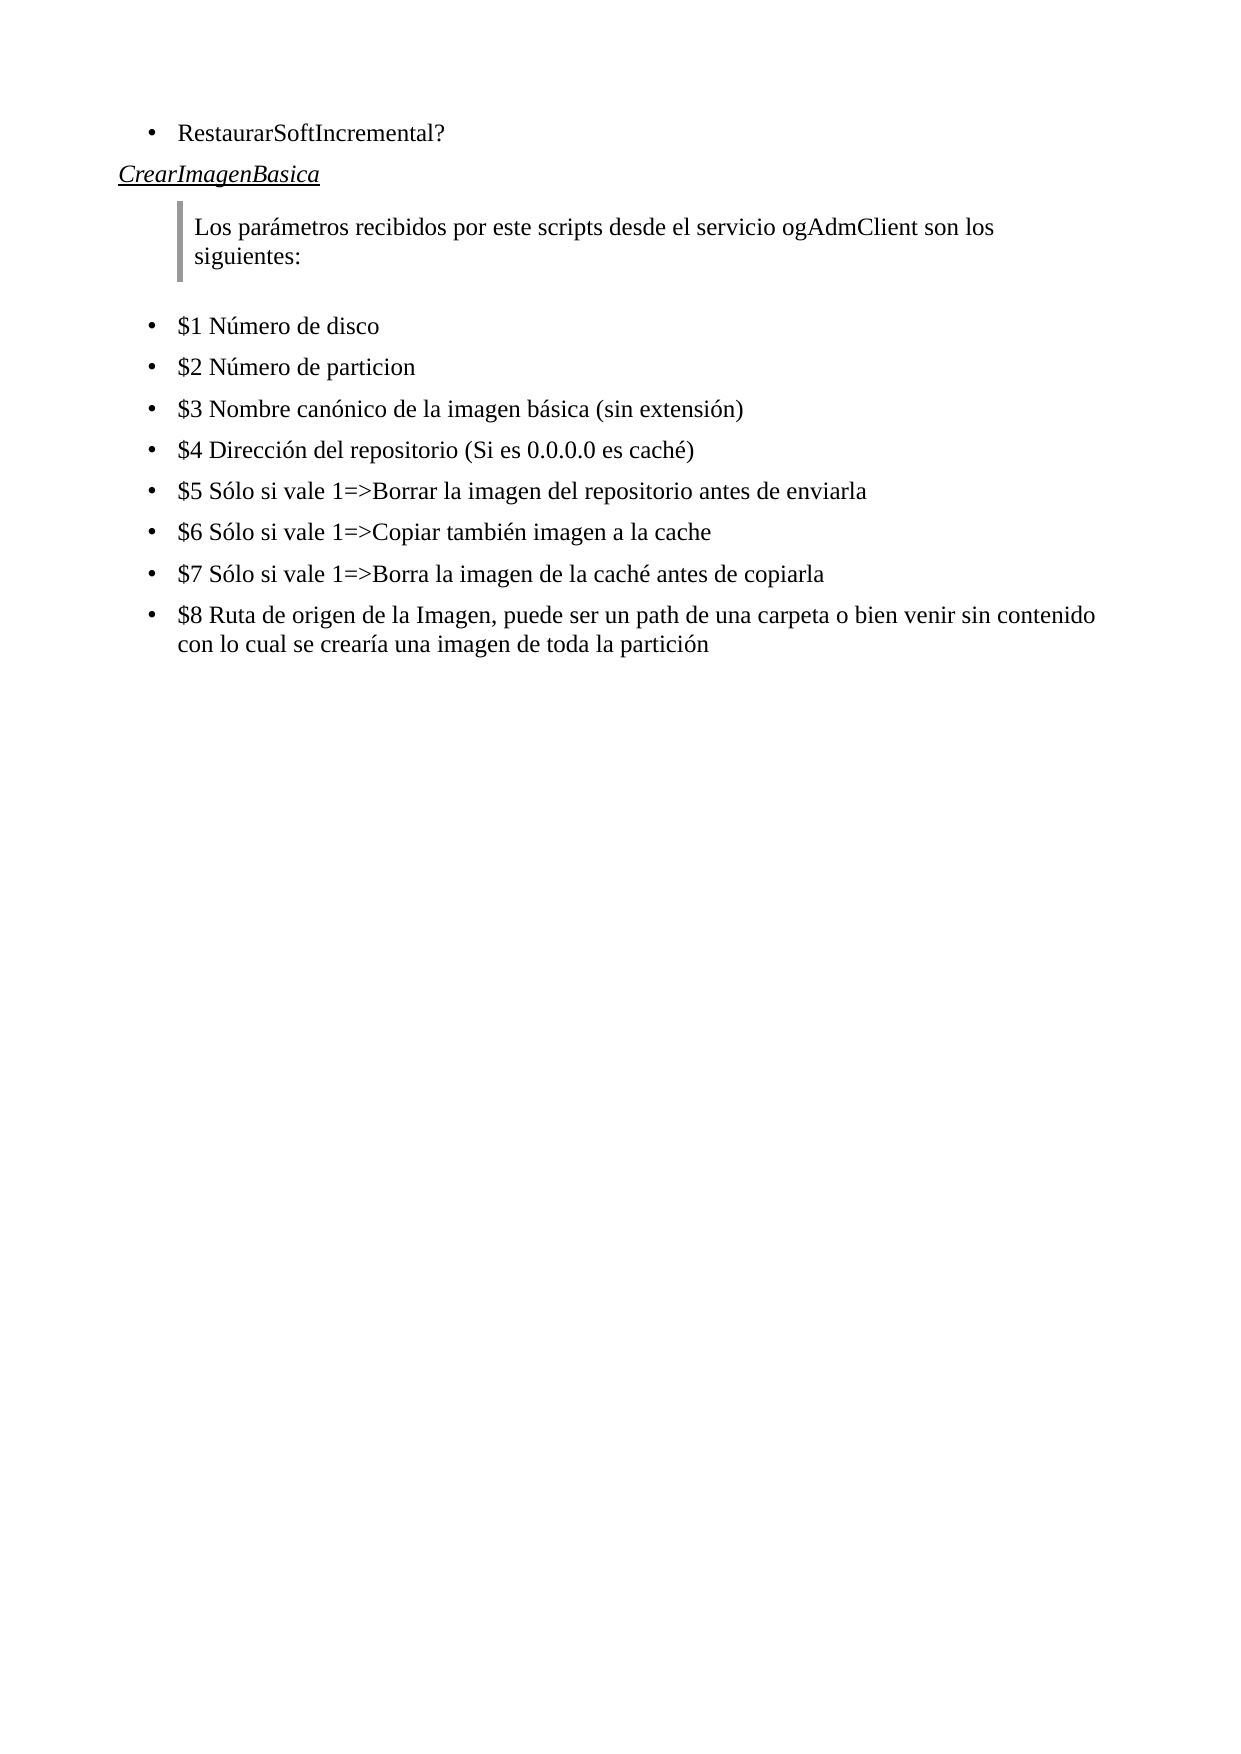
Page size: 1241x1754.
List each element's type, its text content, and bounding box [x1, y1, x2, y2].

list $1 Número de disco [148, 311, 1122, 340]
list $5 Sólo si vale 1=>Borrar la imagen del repositorio antes de enviarla [148, 476, 1122, 505]
list $6 Sólo si vale 1=>Copiar también imagen a la cache [148, 517, 1122, 546]
text CrearImagenBasica [118, 159, 1122, 188]
list $7 Sólo si vale 1=>Borra la imagen de la caché antes de copiarla [148, 559, 1122, 587]
list $2 Número de particion [148, 352, 1122, 381]
list $4 Dirección del repositorio (Si es 0.0.0.0 es caché) [148, 435, 1122, 464]
list $8 Ruta de origen de la Imagen, puede ser un path de una carpeta o bien venir sin contenido con lo cual se crearía una imagen de toda la partición [148, 600, 1122, 657]
text Los parámetros recibidos por este scripts desde el servicio ogAdmClient son los siguientes: [183, 201, 1063, 282]
list $3 Nombre canónico de la imagen básica (sin extensión) [148, 394, 1122, 422]
list RestaurarSoftIncremental? [148, 118, 1122, 147]
